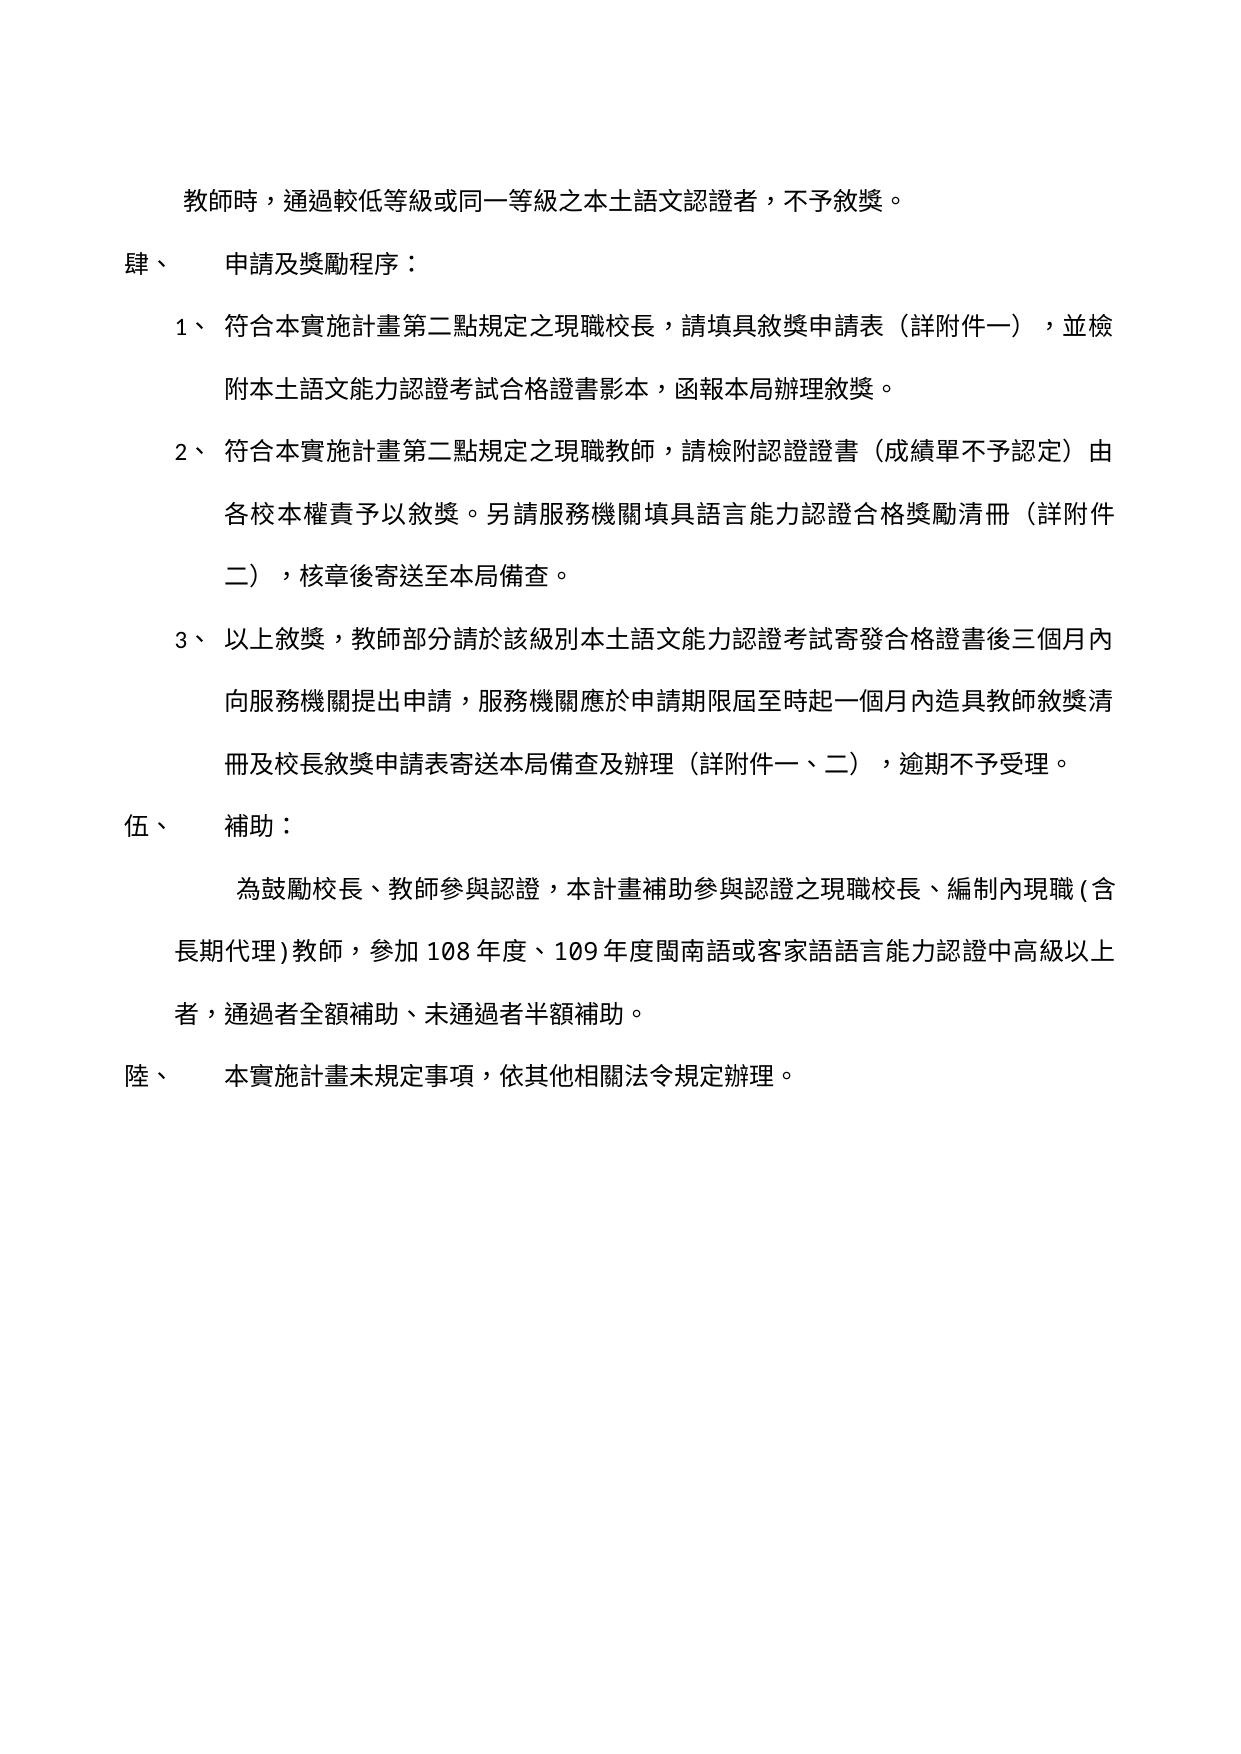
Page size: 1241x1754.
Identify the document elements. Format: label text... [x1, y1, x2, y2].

list 申請及獎勵程序： [124, 221, 1116, 283]
list 符合本實施計畫第二點規定之現職教師，請檢附認證證書（成績單不予認定）由各校本權責予以敘獎。另請服務機關填具語言能力認證合格獎勵清冊（詳附件二），核章後寄送至本局備查。 [174, 408, 1116, 596]
text 教師時，通過較低等級或同一等級之本土語文認證者，不予敘獎。 [183, 158, 1116, 221]
list 補助： [124, 783, 1116, 846]
list 本實施計畫未規定事項，依其他相關法令規定辦理。 [124, 1033, 1116, 1096]
text 為鼓勵校長、教師參與認證，本計畫補助參與認證之現職校長、編制內現職(含長期代理)教師，參加108年度、109年度閩南語或客家語語言能力認證中高級以上者，通過者全額補助、未通過者半額補助。 [174, 846, 1116, 1033]
list 以上敘獎，教師部分請於該級別本土語文能力認證考試寄發合格證書後三個月內向服務機關提出申請，服務機關應於申請期限屆至時起一個月內造具教師敘獎清冊及校長敘獎申請表寄送本局備查及辦理（詳附件一、二），逾期不予受理。 [174, 596, 1116, 783]
list 符合本實施計畫第二點規定之現職校長，請填具敘獎申請表（詳附件一），並檢附本土語文能力認證考試合格證書影本，函報本局辦理敘獎。 [174, 283, 1116, 408]
